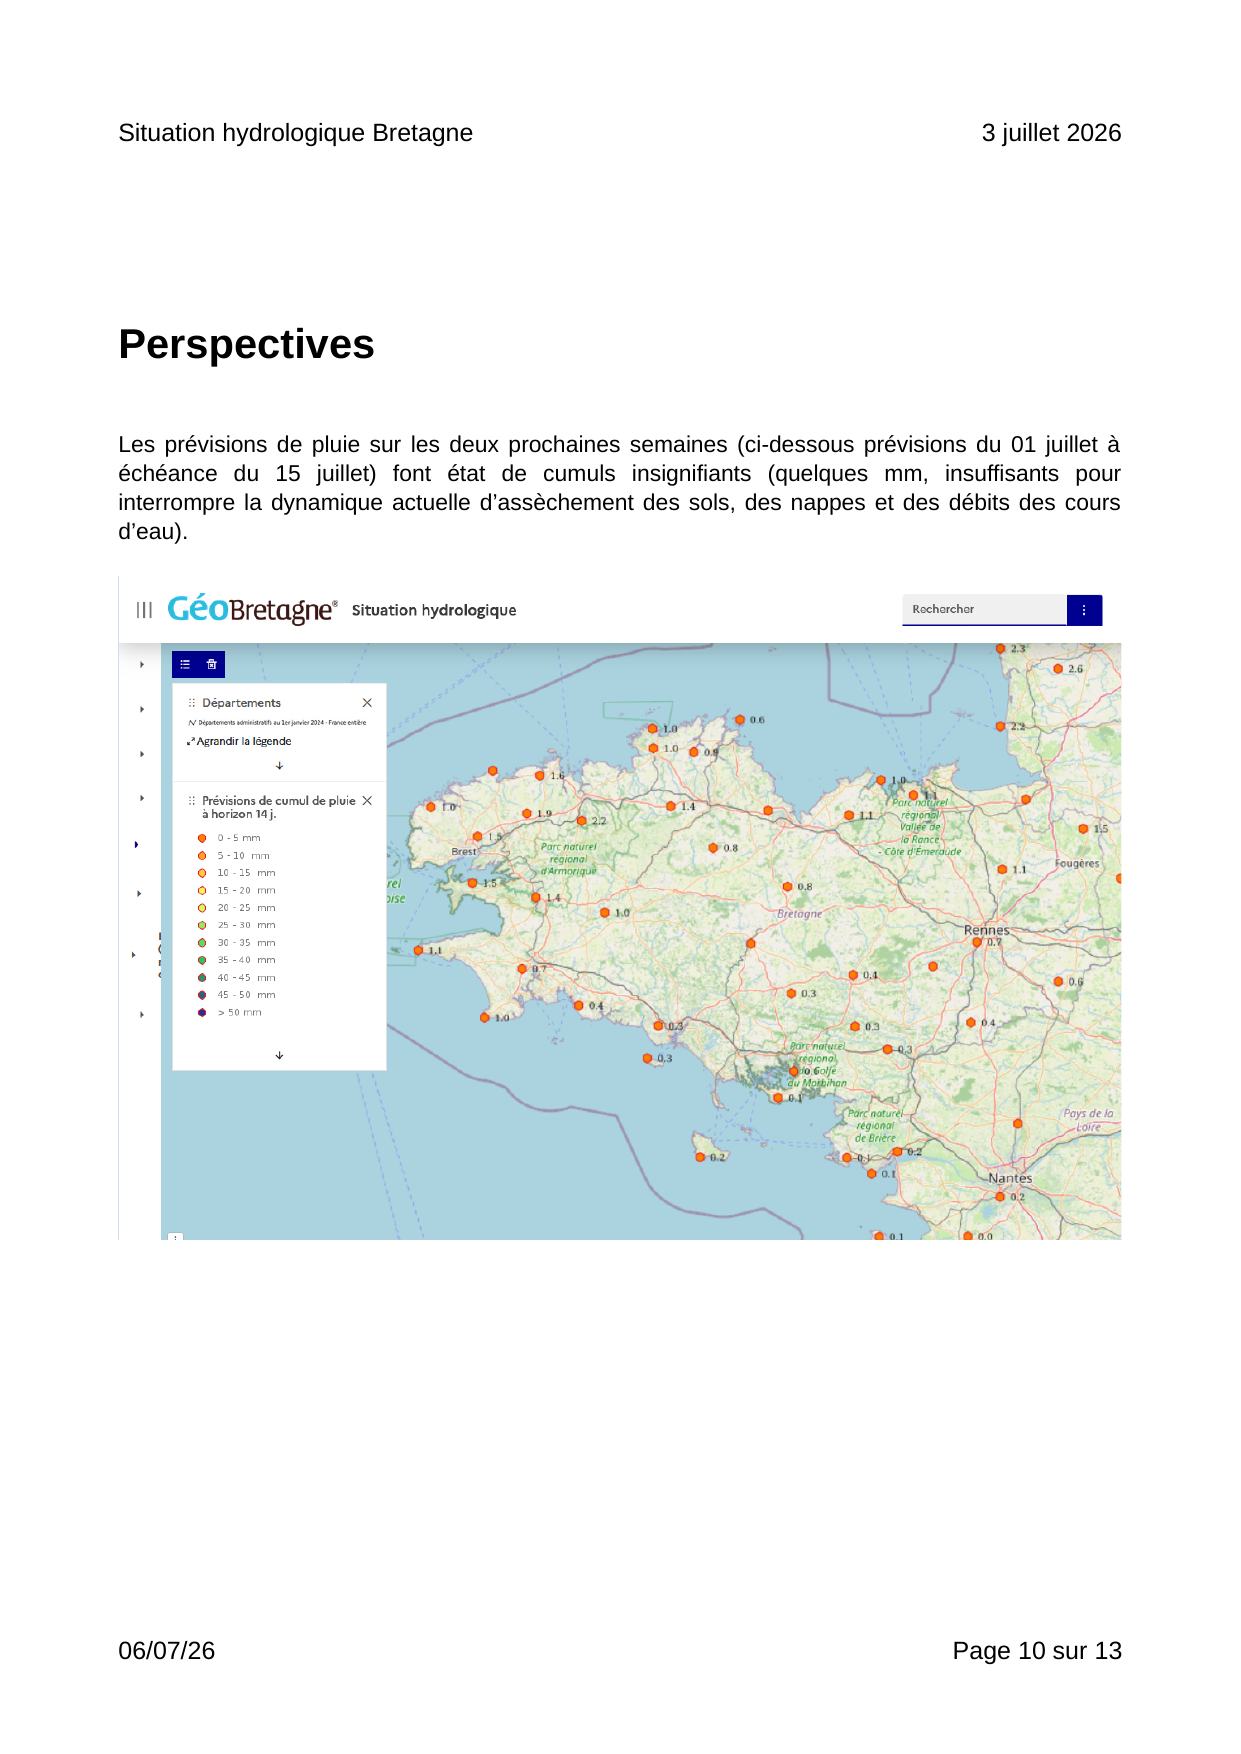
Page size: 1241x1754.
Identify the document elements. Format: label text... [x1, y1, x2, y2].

text Les prévisions de pluie sur les deux prochaines semaines (ci-dessous prévisions du 01 juillet à échéance du 15 juillet) font état de cumuls insignifiants (quelques mm, insuffisants pour interrompre la dynamique actuelle d’assèchement des sols, des nappes et des débits des cours d’eau). [118, 431, 1122, 544]
picture [118, 576, 1122, 1240]
subtitle Perspectives [118, 319, 1122, 367]
